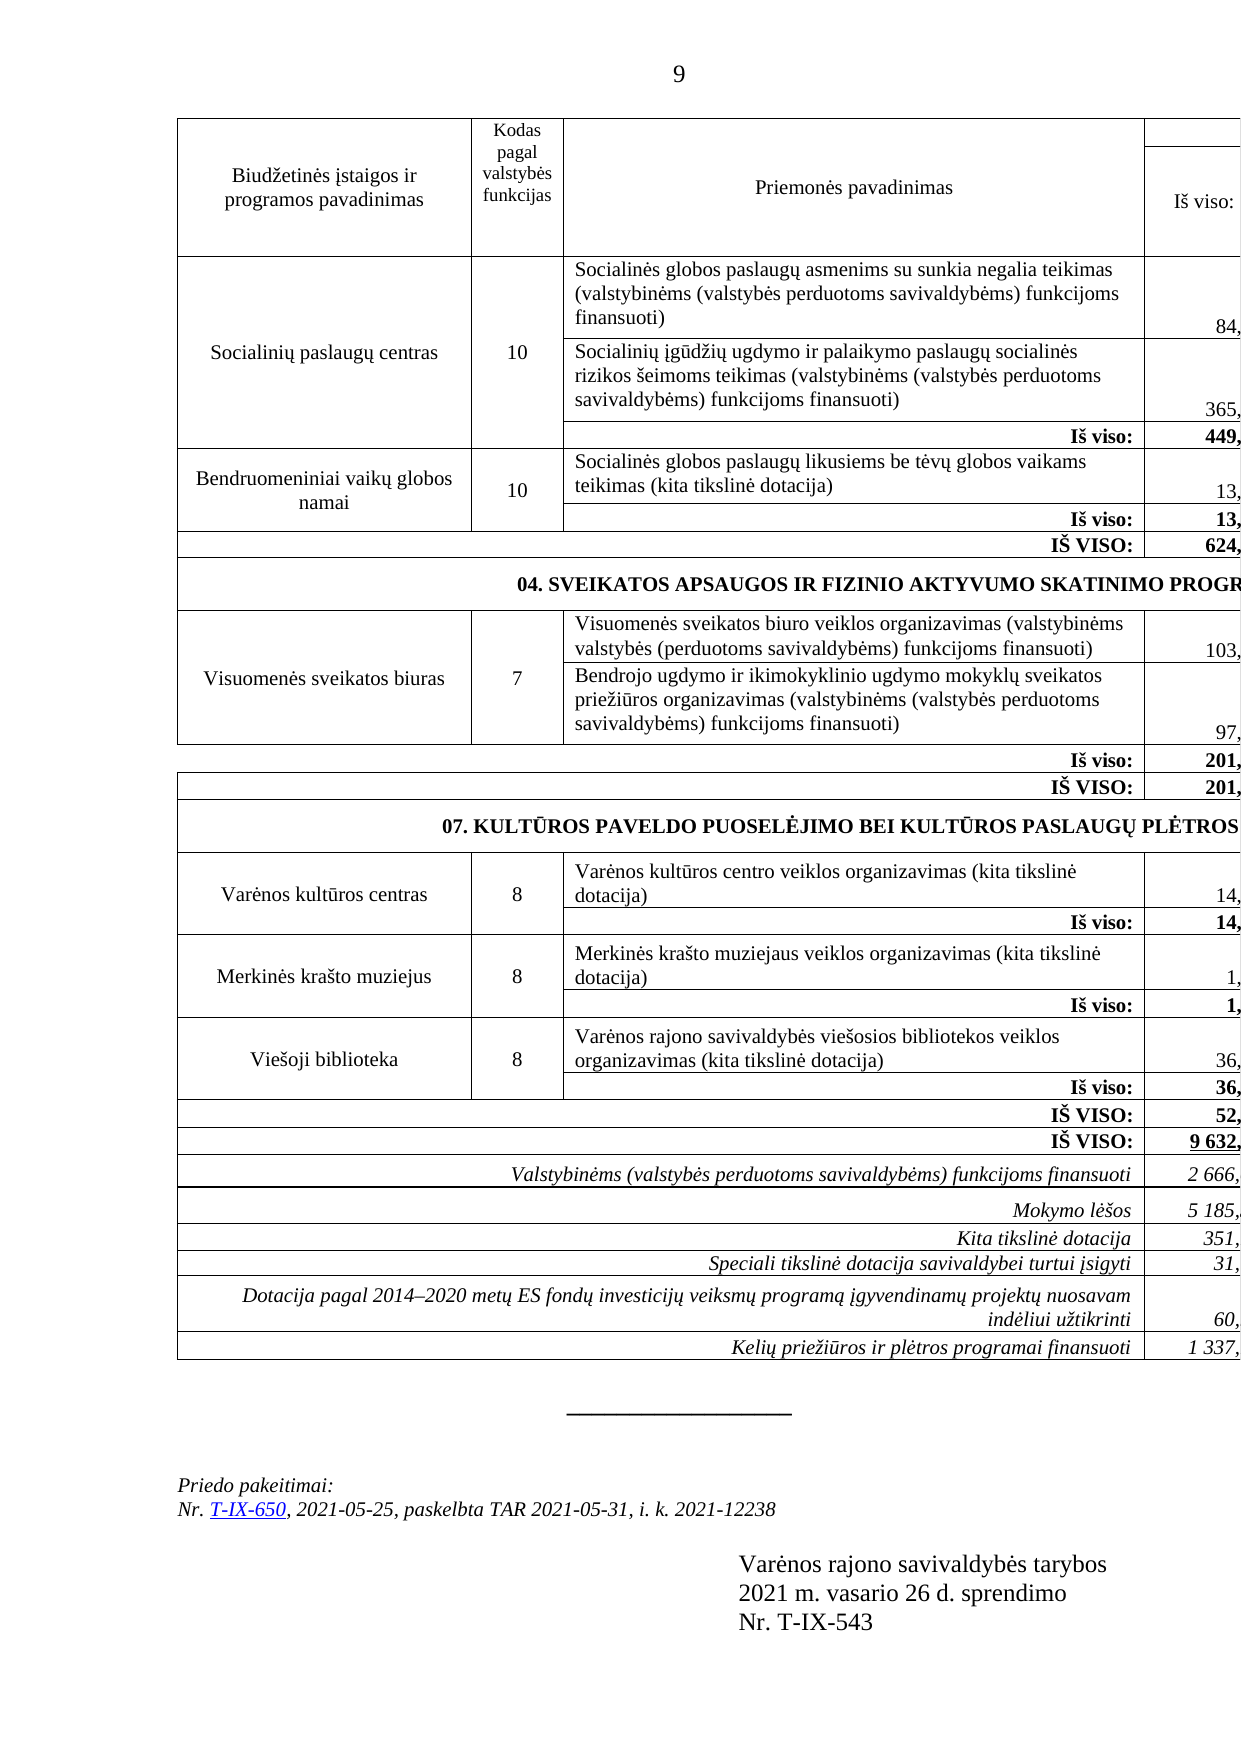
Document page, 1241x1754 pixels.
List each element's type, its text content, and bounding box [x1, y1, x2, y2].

table_cell 14,3 [1145, 908, 1240, 934]
table_cell Iš viso: [564, 504, 1144, 531]
table_cell Socialinių įgūdžių ugdymo ir palaikymo paslaugų socialinės rizikos šeimoms teikimas (valstybinėms (valstybės perduotoms savivaldybėms) funkcijoms finansuoti) [564, 339, 1144, 421]
table_header Biudžetinės įstaigos ir programos pavadinimas [178, 119, 471, 256]
table_cell 36,6 [1145, 1073, 1240, 1099]
table_cell Kita tikslinė dotacija [178, 1224, 1144, 1250]
table_cell Socialinės globos paslaugų asmenims su sunkia negalia teikimas (valstybinėms (valstybės perduotoms savivaldybėms) funkcijoms finansuoti) [564, 257, 1144, 338]
table_cell 07. KULTŪROS PAVELDO PUOSELĖJIMO BEI KULTŪROS PASLAUGŲ PLĖTROS PROGRAMA [178, 800, 1240, 852]
table_cell 97,9 [1145, 663, 1240, 744]
table_cell 13,2 [1145, 504, 1240, 531]
text Varėnos rajono savivaldybės tarybos [738, 1549, 1181, 1578]
table_cell 7 [472, 611, 563, 744]
table_cell 351,1 [1145, 1224, 1240, 1250]
table_cell 8 [472, 1018, 563, 1099]
table_cell 365,6 [1145, 339, 1240, 421]
table_cell IŠ VISO: [178, 1100, 1144, 1127]
table_cell Socialinių paslaugų centras [178, 257, 471, 448]
table_cell 36,6 [1145, 1018, 1240, 1072]
table_cell Kelių priežiūros ir plėtros programai finansuoti [178, 1332, 1144, 1359]
table_cell Iš viso: [564, 422, 1144, 448]
text 2021 m. vasario 26 d. sprendimo [738, 1578, 1181, 1607]
table_cell Iš viso: [564, 908, 1144, 934]
table_cell 04. SVEIKATOS APSAUGOS IR FIZINIO AKTYVUMO SKATINIMO PROGRAMA [178, 558, 1240, 610]
table_cell 5 185,3 [1145, 1188, 1240, 1222]
text __________________ [177, 1389, 1181, 1417]
table_cell Iš viso: [564, 990, 1144, 1017]
table_cell Bendruomeniniai vaikų globos namai [178, 449, 471, 531]
table_cell Iš viso: [564, 1073, 1144, 1099]
table_cell 9 632,1 [1145, 1128, 1240, 1153]
table_cell Varėnos kultūros centro veiklos organizavimas (kita tikslinė dotacija) [564, 853, 1144, 907]
table_cell 201,5 [1145, 745, 1240, 772]
table_cell Merkinės krašto muziejus [178, 935, 471, 1017]
table_cell Visuomenės sveikatos biuras [178, 611, 471, 744]
table_cell Iš viso: [1145, 147, 1240, 256]
table_cell Bendrojo ugdymo ir ikimokyklinio ugdymo mokyklų sveikatos priežiūros organizavimas (valstybinėms (valstybės perduotoms savivaldybėms) funkcijoms finansuoti) [564, 663, 1144, 744]
table_cell IŠ VISO: [178, 773, 1144, 799]
table_cell 13,2 [1145, 449, 1240, 503]
table_cell 60,9 [1145, 1276, 1240, 1331]
table_cell Merkinės krašto muziejaus veiklos organizavimas (kita tikslinė dotacija) [564, 935, 1144, 989]
text Nr. T-IX-543 [738, 1607, 1181, 1636]
table_cell 8 [472, 935, 563, 1017]
table_cell Visuomenės sveikatos biuro veiklos organizavimas (valstybinėms valstybės (perduotoms savivaldybėms) funkcijoms finansuoti) [564, 611, 1144, 662]
table_cell 201,5 [1145, 773, 1240, 799]
table_cell 2 666,0 [1145, 1155, 1240, 1186]
table_cell 84,0 [1145, 257, 1240, 338]
table_cell 624,6 [1145, 532, 1240, 557]
table_cell 31,7 [1145, 1251, 1240, 1275]
table_cell IŠ VISO: [178, 532, 1144, 557]
table_cell 449,6 [1145, 422, 1240, 448]
table_cell 1 337,1 [1145, 1332, 1240, 1359]
table_header Priemonės pavadinimas [564, 119, 1144, 256]
table_cell Speciali tikslinė dotacija savivaldybei turtui įsigyti [178, 1251, 1144, 1275]
table_cell Varėnos rajono savivaldybės viešosios bibliotekos veiklos organizavimas (kita tikslinė dotacija) [564, 1018, 1144, 1072]
table_cell IŠ VISO: [178, 1128, 1144, 1153]
table_cell 8 [472, 853, 563, 934]
table_header Kodas pagal valstybės funkcijas [472, 119, 563, 256]
table_cell Viešoji biblioteka [178, 1018, 471, 1099]
table_cell 1,5 [1145, 935, 1240, 989]
table_cell 52,4 [1145, 1100, 1240, 1127]
table_cell 10 [472, 449, 563, 531]
text Priedo pakeitimai: [177, 1473, 1181, 1497]
table_cell 14,3 [1145, 853, 1240, 907]
table_header Asignavimai, tūkst. Eur [1145, 119, 1240, 146]
table_cell 10 [472, 257, 563, 448]
table_cell Varėnos kultūros centras [178, 853, 471, 934]
text Nr. T-IX-650, 2021-05-25, paskelbta TAR 2021-05-31, i. k. 2021-12238 [177, 1497, 1181, 1521]
table_cell Valstybinėms (valstybės perduotoms savivaldybėms) funkcijoms finansuoti [178, 1155, 1144, 1186]
table_cell Mokymo lėšos [178, 1188, 1144, 1222]
table_cell 1,5 [1145, 990, 1240, 1017]
table_cell Dotacija pagal 2014–2020 metų ES fondų investicijų veiksmų programą įgyvendinamų projektų nuosavam indėliui užtikrinti [178, 1276, 1144, 1331]
table_cell Iš viso: [563, 745, 1144, 772]
table_cell Socialinės globos paslaugų likusiems be tėvų globos vaikams teikimas (kita tikslinė dotacija) [564, 449, 1144, 503]
table_cell 103,6 [1145, 611, 1240, 662]
